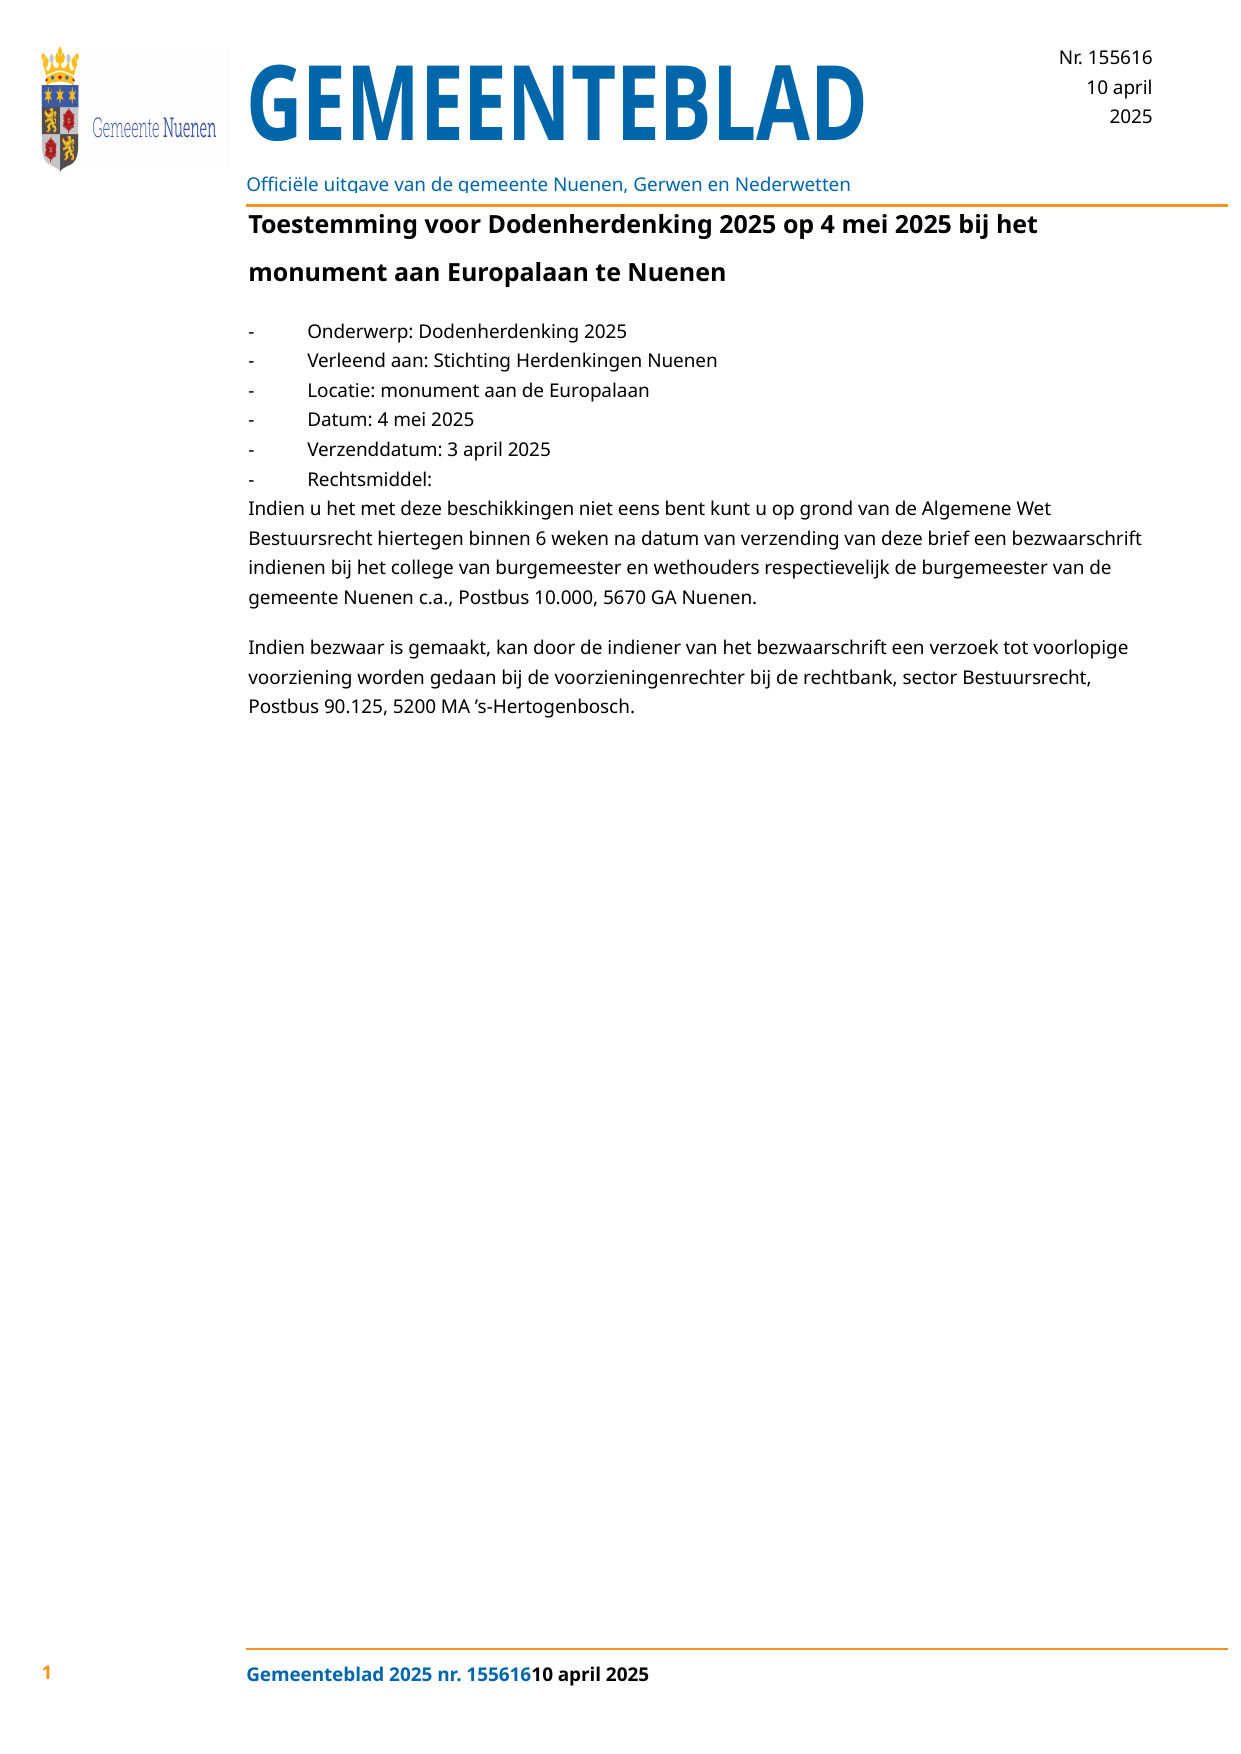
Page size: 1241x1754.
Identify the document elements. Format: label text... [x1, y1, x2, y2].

list Verzenddatum: 3 april 2025 [248, 436, 1152, 462]
list Verleend aan: Stichting Herdenkingen Nuenen [248, 347, 1152, 373]
list Rechtsmiddel: [248, 466, 1152, 492]
list Onderwerp: Dodenherdenking 2025 [248, 318, 1152, 344]
list Datum: 4 mei 2025 [248, 407, 1152, 432]
text Indien bezwaar is gemaakt, kan door de indiener van het bezwaarschrift een verzoek tot voorlopige voorziening worden gedaan bij de voorzieningenrechter bij de rechtbank, sector Bestuursrecht, Postbus 90.125, 5200 MA ’s-Hertogenbosch. [248, 634, 1152, 719]
text Toestemming voor Dodenherdenking 2025 op 4 mei 2025 bij het monument aan Europalaan te Nuenen [248, 207, 1152, 288]
text Indien u het met deze beschikkingen niet eens bent kunt u op grond van de Algemene Wet Bestuursrecht hiertegen binnen 6 weken na datum van verzending van deze brief een bezwaarschrift indienen bij het college van burgemeester en wethouders respectievelijk de burgemeester van de gemeente Nuenen c.a., Postbus 10.000, 5670 GA Nuenen. [248, 495, 1152, 610]
picture [41, 47, 231, 172]
list Locatie: monument aan de Europalaan [248, 377, 1152, 403]
